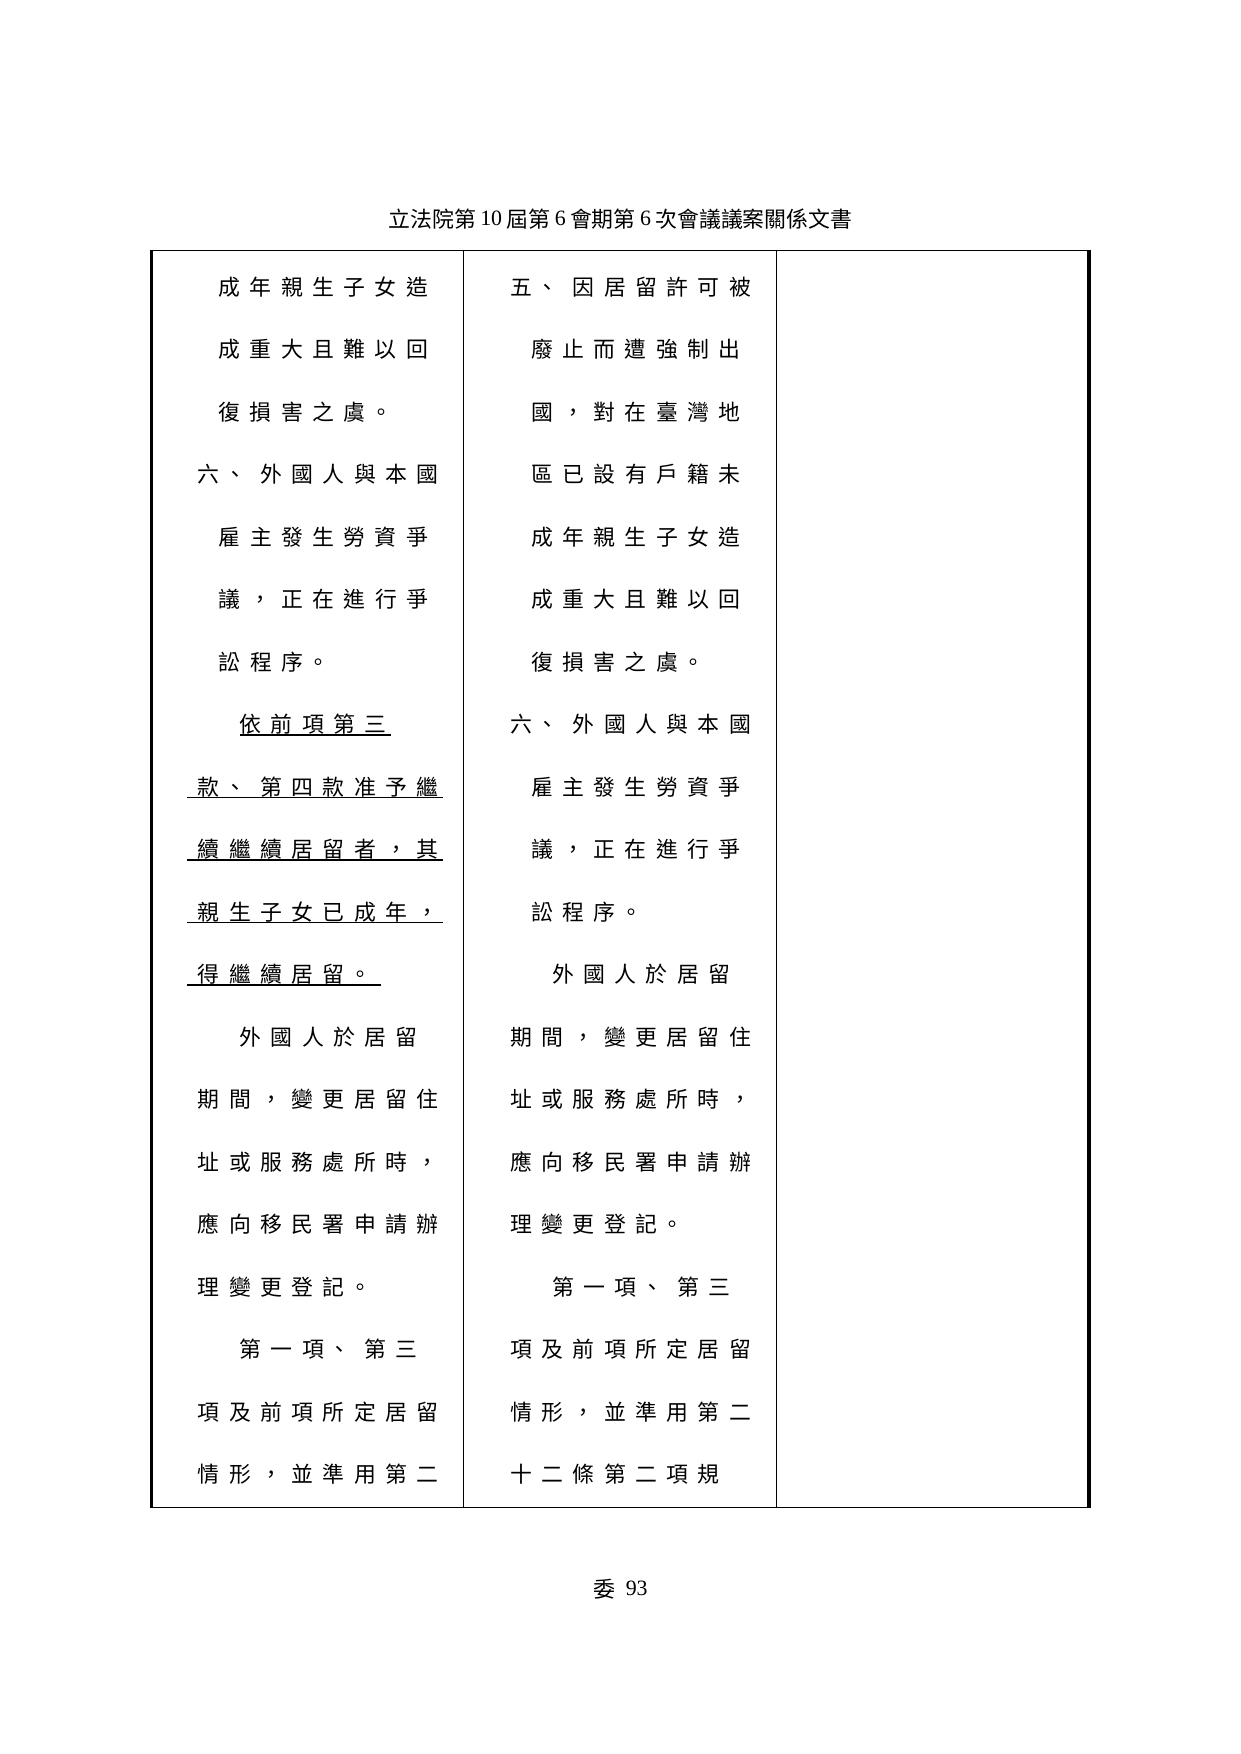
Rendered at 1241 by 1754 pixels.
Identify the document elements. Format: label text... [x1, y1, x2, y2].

table_cell [777, 251, 1087, 1507]
table_cell 第三十一條 外國人停留或居留期限屆滿前，有繼續停留或居留之必要時，應向移民署申請延期。 依前項規定申請居留延期經許可者，其外僑居留證之有效期間應自原居留屆滿之翌日起延期，最長不得逾三年。 外國人逾期居留未滿三十日，原申請居留原因仍繼續存在者，經依第八十五條第四款規定處罰後，得向移民署重新申請居留；其申請永久居留者，核算在臺灣地區居留期間，應扣除一年。 移民署對於外國人於居留期間內，居留原因消失者，廢止其居留許可，並註銷其外僑居留證。但有下列各款情形之一者，得准予繼續居留： 一、因依親對象死亡。 二、外國人為臺灣地區設有戶籍國民之配偶，其本人遭受配偶身體或精神虐待，經法院核發保護令。 三、外國人於離婚後對在臺灣地區已設有戶籍未成年親生子女，有撫育事實、行使負擔權利義務或會面交往。 四、因遭受家庭暴力經法院判決離婚，且有在臺灣地區設有戶籍之未成年親生子女。 五、因居留許可被廢止而遭強制出國，對在臺灣地區已設有戶籍未成年親生子女造成重大且難以回復損害之虞。 六、外國人與本國雇主發生勞資爭議，正在進行爭訟程序。 依前項第三款、第四款准予繼續繼續居留者，其親生子女已成年，得繼續居留。 外國人於居留期間，變更居留住址或服務處所時，應向移民署申請辦理變更登記。 第一項、第三項及前項所定居留情形，並準用第二十二條第二項規定。 [153, 251, 463, 1507]
table_cell 五、因居留許可被廢止而遭強制出國，對在臺灣地區已設有戶籍未成年親生子女造成重大且難以回復損害之虞。 六、外國人與本國雇主發生勞資爭議，正在進行爭訟程序。 外國人於居留期間，變更居留住址或服務處所時，應向移民署申請辦理變更登記。 第一項、第三項及前項所定居留情形，並準用第二十二條第二項規 [464, 251, 776, 1507]
